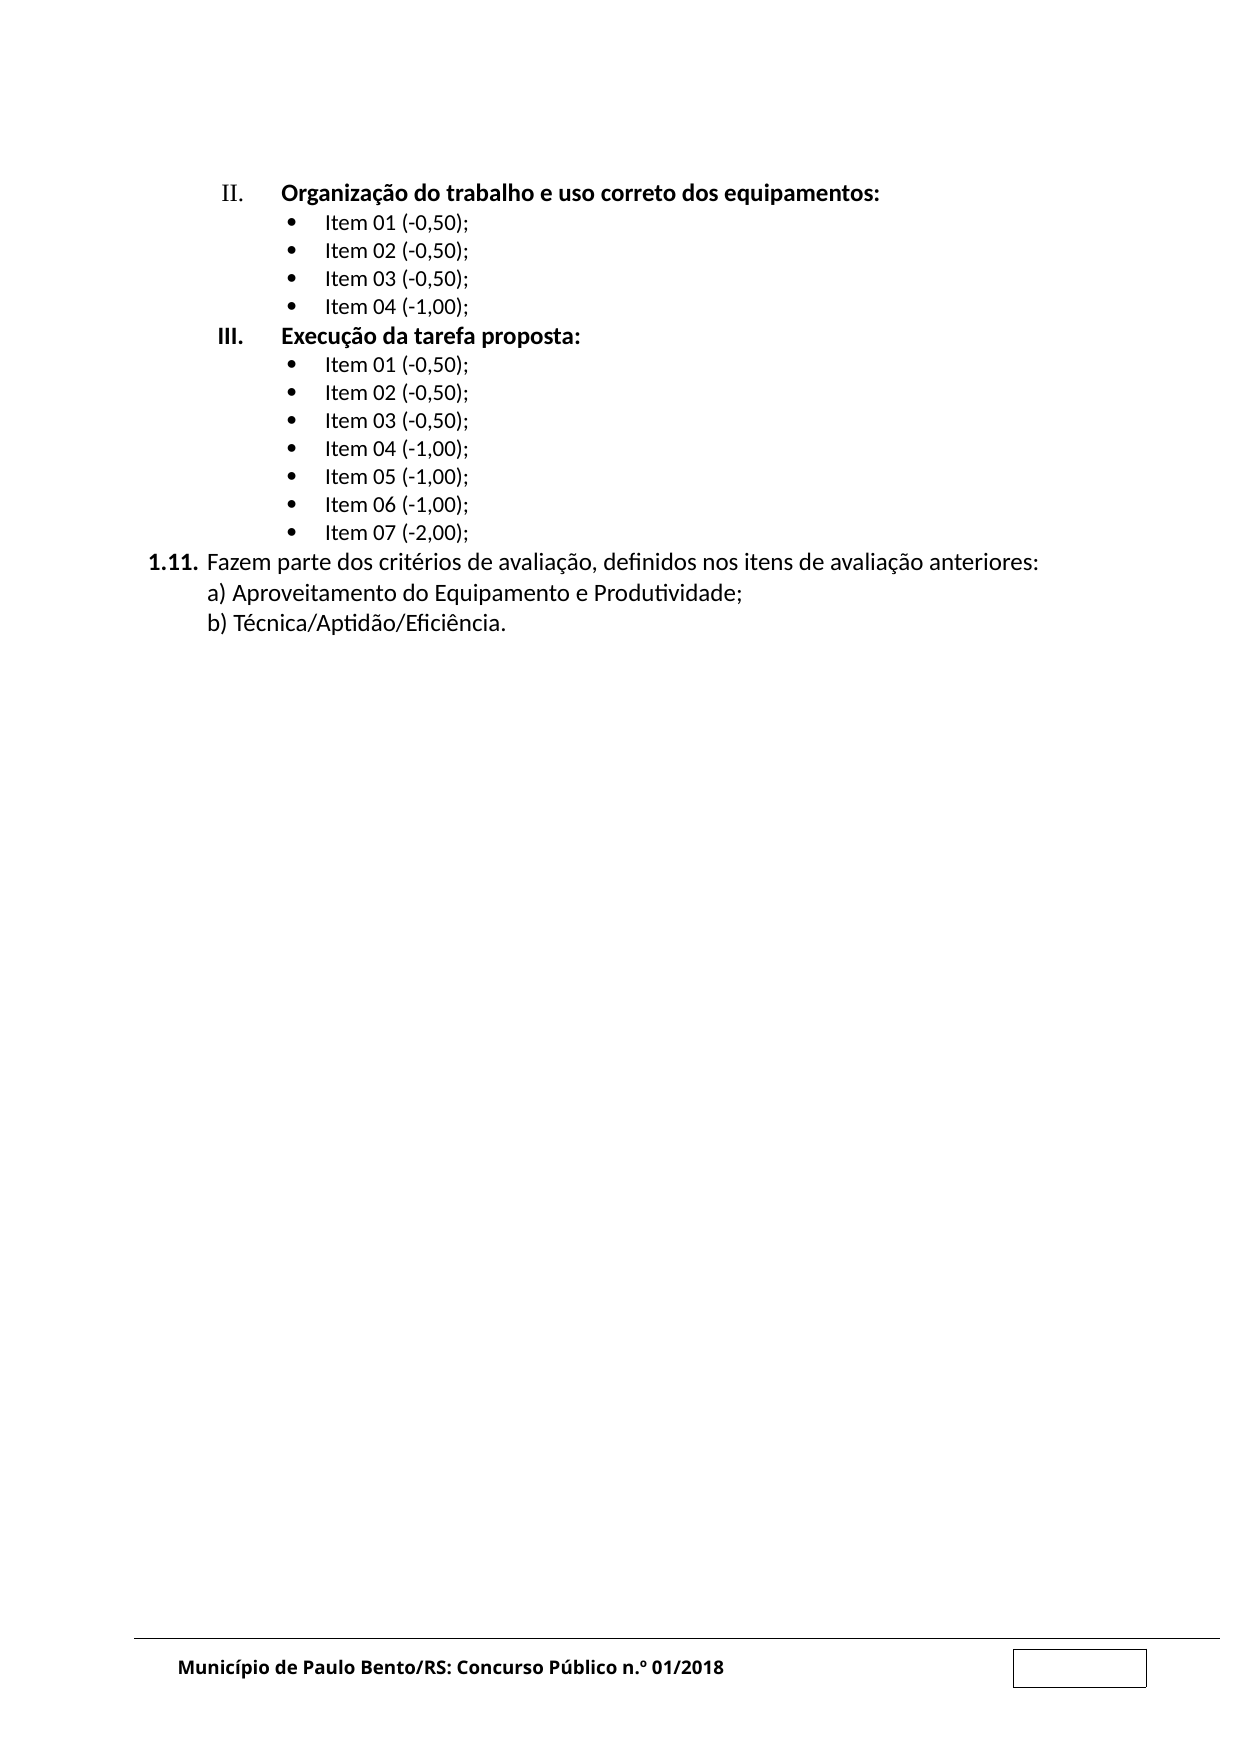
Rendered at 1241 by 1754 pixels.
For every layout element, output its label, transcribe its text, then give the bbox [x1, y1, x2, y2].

list Item 04 (-1,00); [288, 292, 1107, 320]
list Organização do trabalho e uso correto dos equipamentos: [244, 177, 1107, 208]
text b) Técnica/Aptidão/Eficiência. [207, 607, 1107, 638]
list Item 01 (-0,50); [288, 350, 1107, 378]
list Fazem parte dos critérios de avaliação, definidos nos itens de avaliação anteriores: [148, 546, 1107, 577]
list Item 02 (-0,50); [288, 378, 1107, 406]
list Item 03 (-0,50); [288, 406, 1107, 434]
list Item 03 (-0,50); [288, 264, 1107, 292]
list Item 05 (-1,00); [288, 462, 1107, 490]
list Item 04 (-1,00); [288, 434, 1107, 462]
list Execução da tarefa proposta: [244, 320, 1107, 350]
list Item 06 (-1,00); [288, 490, 1107, 518]
list Item 01 (-0,50); [288, 208, 1107, 236]
list Item 02 (-0,50); [288, 236, 1107, 264]
list Item 07 (-2,00); [288, 518, 1107, 546]
text a) Aproveitamento do Equipamento e Produtividade; [207, 577, 1107, 607]
